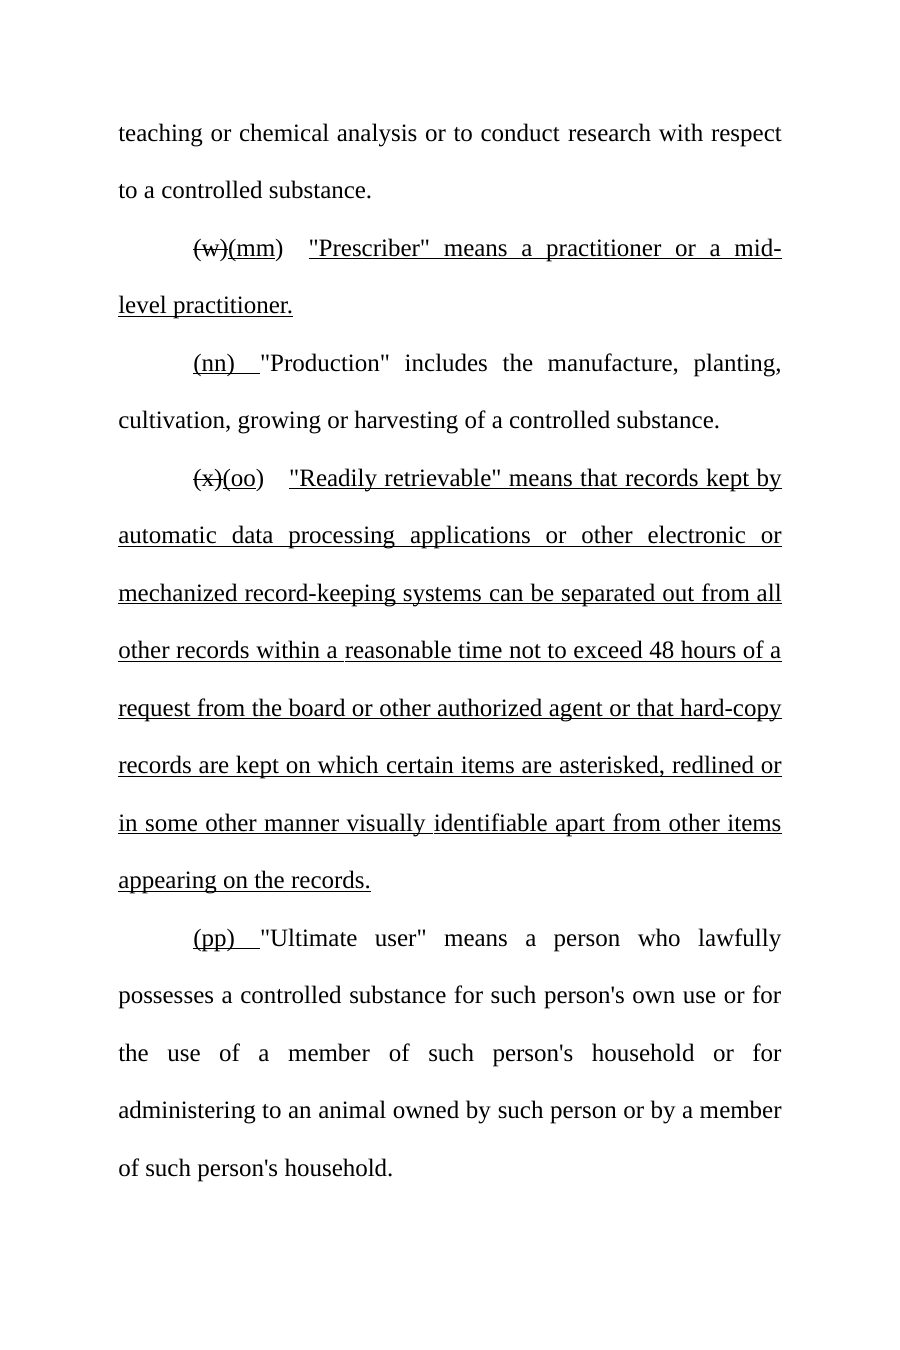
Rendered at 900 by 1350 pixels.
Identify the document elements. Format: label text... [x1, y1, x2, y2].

text other records within a reasonable time not to exceed 48 hours of a [118, 604, 782, 661]
text appearing on the records. [118, 834, 782, 894]
text in some other manner visually identifiable apart from other items [118, 777, 782, 833]
text request from the board or other authorized agent or that hard-copy [118, 662, 782, 718]
text (nn) "Production" includes the manufacture, planting, cultivation, growing or harvesting of a controlled substance. [118, 348, 782, 434]
text (w)(mm) "Prescriber" means a practitioner or a mid-level practitioner. [118, 233, 782, 319]
text (pp) "Ultimate user" means a person who lawfully possesses a controlled substance for such person's own use or for the use of a member of such person's household or for administering to an animal owned by such person or by a member of such person's household. [118, 923, 782, 1182]
text teaching or chemical analysis or to conduct research with respect to a controlled substance. [118, 118, 782, 204]
text mechanized record-keeping systems can be separated out from all [118, 547, 782, 603]
text records are kept on which certain items are asterisked, redlined or [118, 719, 782, 776]
text (x)(oo) "Readily retrievable" means that records kept by automatic data processing applications or other electronic or [118, 463, 782, 546]
